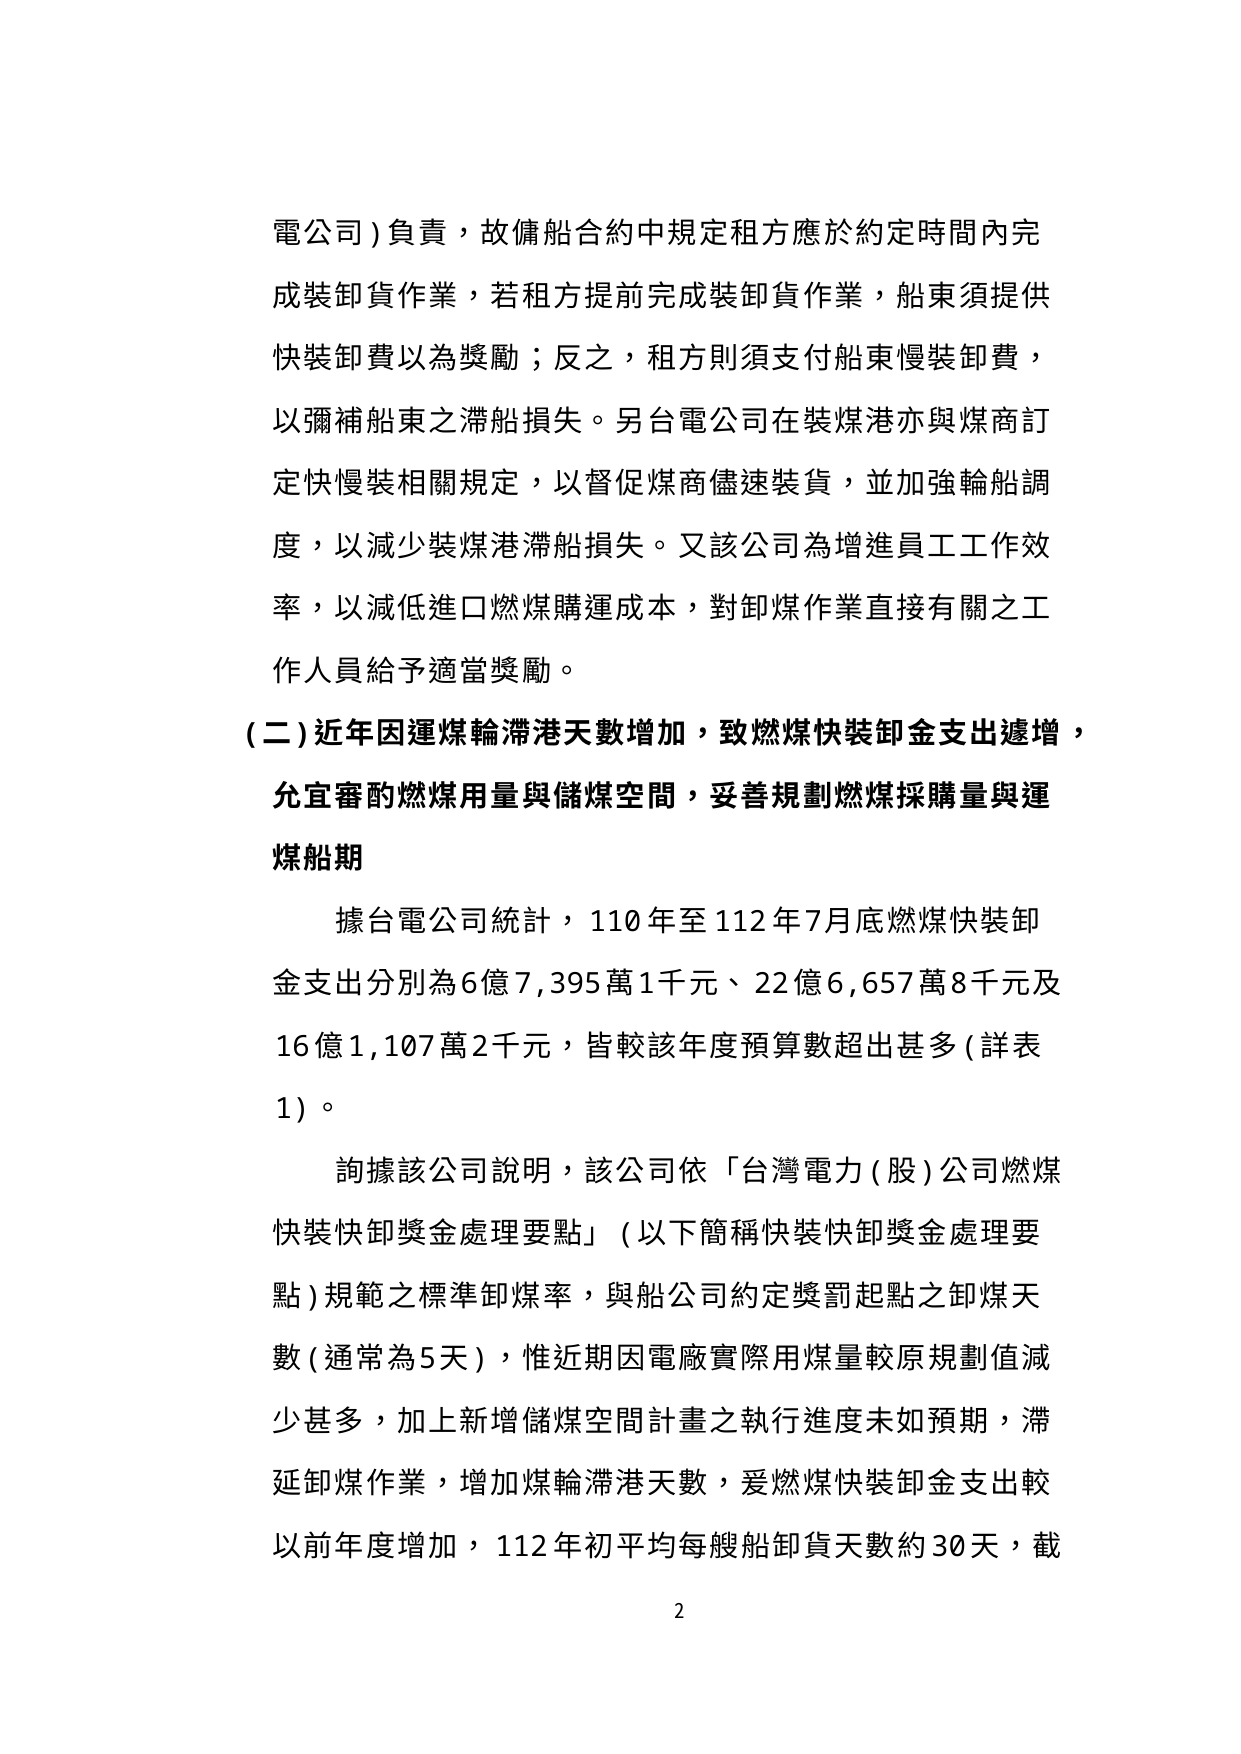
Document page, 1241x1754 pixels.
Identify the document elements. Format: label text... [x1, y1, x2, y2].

text 電公司)負責，故傭船合約中規定租方應於約定時間內完成裝卸貨作業，若租方提前完成裝卸貨作業，船東須提供快裝卸費以為獎勵；反之，租方則須支付船東慢裝卸費，以彌補船東之滯船損失。另台電公司在裝煤港亦與煤商訂定快慢裝相關規定，以督促煤商儘速裝貨，並加強輪船調度，以減少裝煤港滯船損失。又該公司為增進員工工作效率，以減低進口燃煤購運成本，對卸煤作業直接有關之工作人員給予適當獎勵。 [266, 189, 1063, 689]
text 詢據該公司說明，該公司依「台灣電力(股)公司燃煤快裝快卸獎金處理要點」(以下簡稱快裝快卸獎金處理要點)規範之標準卸煤率，與船公司約定獎罰起點之卸煤天數(通常為5天)，惟近期因電廠實際用煤量較原規劃值減少甚多，加上新增儲煤空間計畫之執行進度未如預期，滯延卸煤作業，增加煤輪滯港天數，爰燃煤快裝卸金支出較以前年度增加，112年初平均每艘船卸貨天數約30天，截 [266, 1127, 1063, 1564]
text 據台電公司統計，110年至112年7月底燃煤快裝卸金支出分別為6億7,395萬1千元、22億6,657萬8千元及16億1,107萬2千元，皆較該年度預算數超出甚多(詳表1)。 [266, 877, 1063, 1127]
text (二)近年因運煤輪滯港天數增加，致燃煤快裝卸金支出遽增，允宜審酌燃煤用量與儲煤空間，妥善規劃燃煤採購量與運煤船期 [236, 689, 1063, 877]
